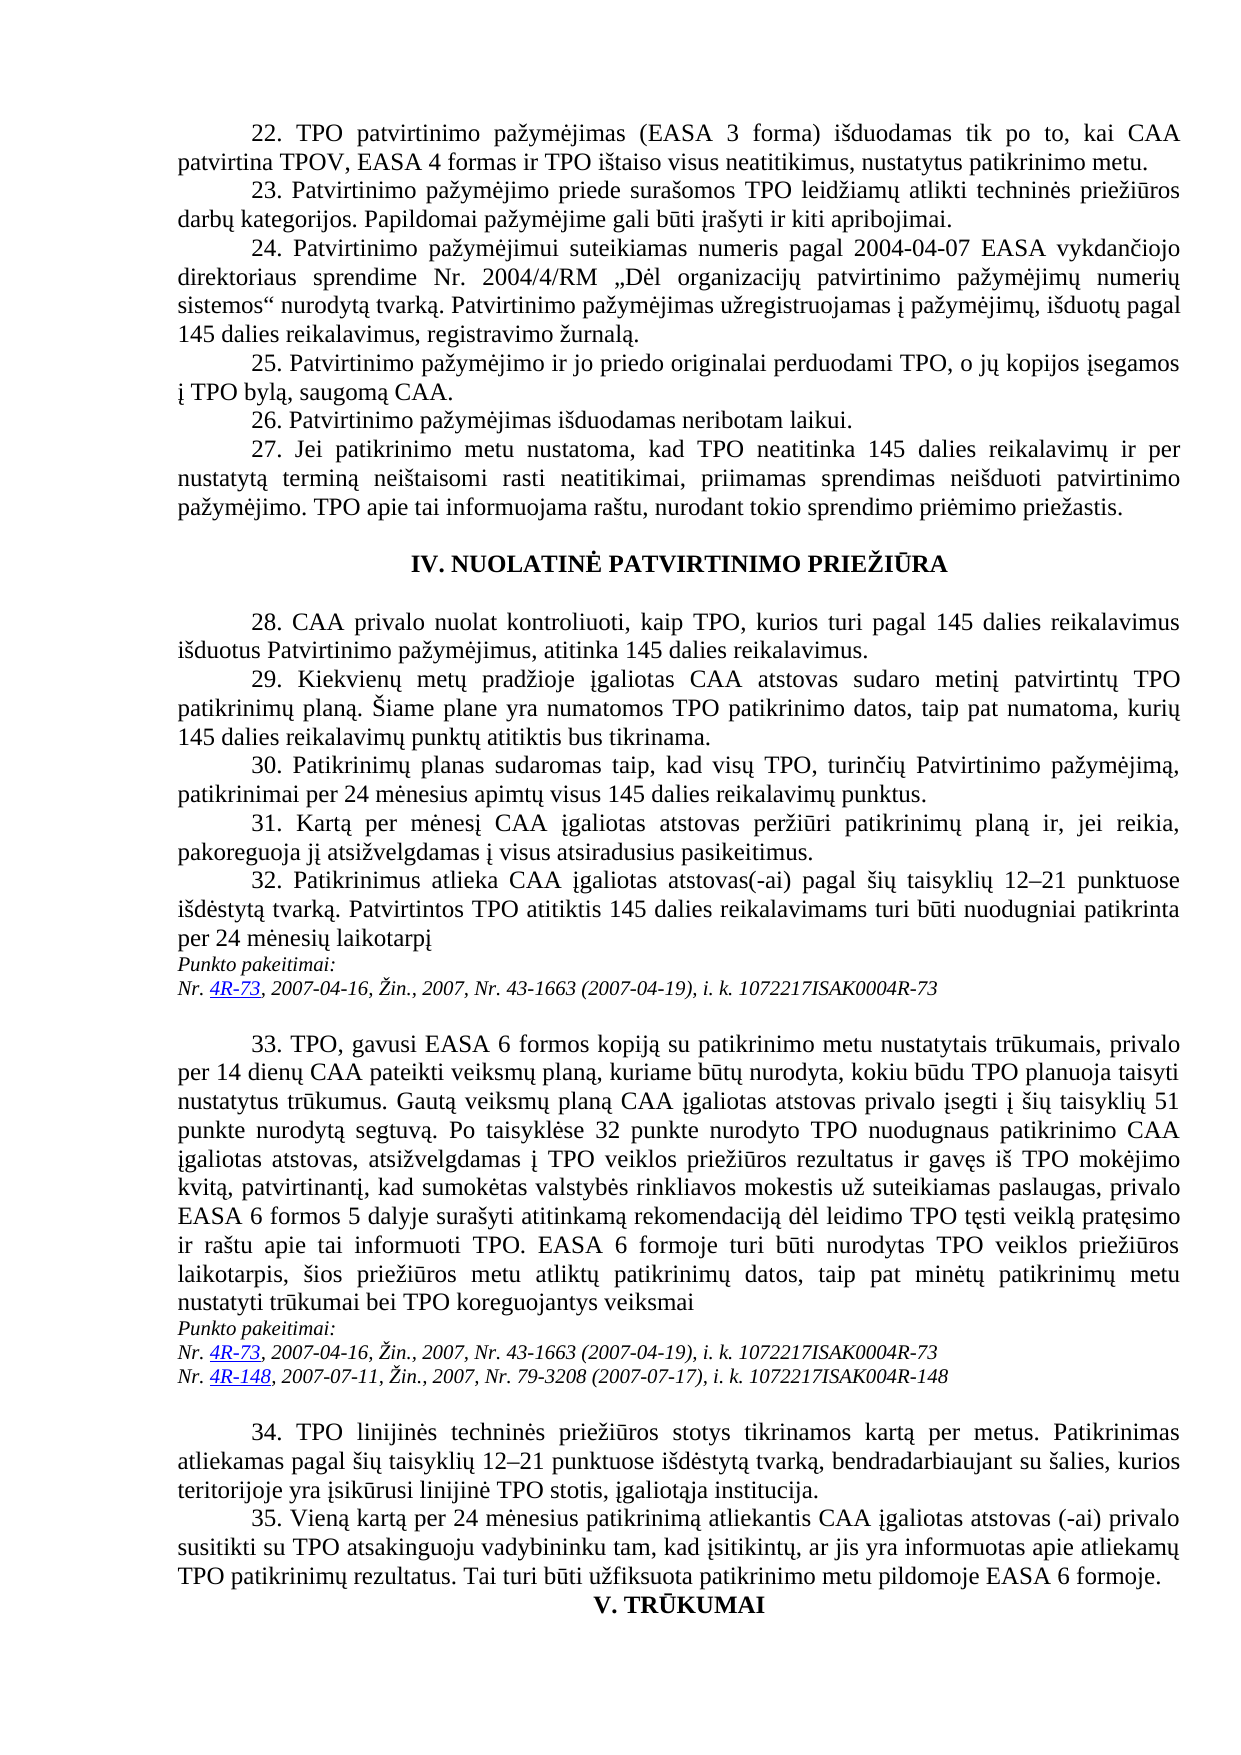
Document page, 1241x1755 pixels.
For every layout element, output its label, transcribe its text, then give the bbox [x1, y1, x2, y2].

text 35. Vieną kartą per 24 mėnesius patikrinimą atliekantis CAA įgaliotas atstovas (-ai) privalo susitikti su TPO atsakinguoju vadybininku tam, kad įsitikintų, ar jis yra informuotas apie atliekamų TPO patikrinimų rezultatus. Tai turi būti užfiksuota patikrinimo metu pildomoje EASA 6 formoje. [177, 1503, 1181, 1590]
text V. TRŪKUMAI [177, 1590, 1181, 1618]
text 25. Patvirtinimo pažymėjimo ir jo priedo originalai perduodami TPO, o jų kopijos įsegamos į TPO bylą, saugomą CAA. [177, 348, 1181, 406]
text 28. CAA privalo nuolat kontroliuoti, kaip TPO, kurios turi pagal 145 dalies reikalavimus išduotus Patvirtinimo pažymėjimus, atitinka 145 dalies reikalavimus. [177, 607, 1181, 664]
text IV. NUOLATINĖ PATVIRTINIMO PRIEŽIŪRA [177, 549, 1181, 578]
text 26. Patvirtinimo pažymėjimas išduodamas neribotam laikui. [177, 406, 1181, 434]
text 23. Patvirtinimo pažymėjimo priede surašomos TPO leidžiamų atlikti techninės priežiūros darbų kategorijos. Papildomai pažymėjime gali būti įrašyti ir kiti apribojimai. [177, 176, 1181, 233]
text 22. TPO patvirtinimo pažymėjimas (EASA 3 forma) išduodamas tik po to, kai CAA patvirtina TPOV, EASA 4 formas ir TPO ištaiso visus neatitikimus, nustatytus patikrinimo metu. [177, 118, 1181, 176]
text 31. Kartą per mėnesį CAA įgaliotas atstovas peržiūri patikrinimų planą ir, jei reikia, pakoreguoja jį atsižvelgdamas į visus atsiradusius pasikeitimus. [177, 808, 1181, 866]
text 27. Jei patikrinimo metu nustatoma, kad TPO neatitinka 145 dalies reikalavimų ir per nustatytą terminą neištaisomi rasti neatitikimai, priimamas sprendimas neišduoti patvirtinimo pažymėjimo. TPO apie tai informuojama raštu, nurodant tokio sprendimo priėmimo priežastis. [177, 434, 1181, 521]
text 24. Patvirtinimo pažymėjimui suteikiamas numeris pagal 2004-04-07 EASA vykdančiojo direktoriaus sprendime Nr. 2004/4/RM „Dėl organizacijų patvirtinimo pažymėjimų numerių sistemos“ nurodytą tvarką. Patvirtinimo pažymėjimas užregistruojamas į pažymėjimų, išduotų pagal 145 dalies reikalavimus, registravimo žurnalą. [177, 233, 1181, 348]
text 30. Patikrinimų planas sudaromas taip, kad visų TPO, turinčių Patvirtinimo pažymėjimą, patikrinimai per 24 mėnesius apimtų visus 145 dalies reikalavimų punktus. [177, 751, 1181, 808]
text Punkto pakeitimai: [177, 952, 1181, 976]
text Nr. 4R-148, 2007-07-11, Žin., 2007, Nr. 79-3208 (2007-07-17), i. k. 1072217ISAK004R-148 [177, 1364, 1181, 1388]
text Nr. 4R-73, 2007-04-16, Žin., 2007, Nr. 43-1663 (2007-04-19), i. k. 1072217ISAK0004R-73 [177, 1340, 1181, 1364]
text 32. Patikrinimus atlieka CAA įgaliotas atstovas(-ai) pagal šių taisyklių 12–21 punktuose išdėstytą tvarką. Patvirtintos TPO atitiktis 145 dalies reikalavimams turi būti nuodugniai patikrinta per 24 mėnesių laikotarpį [177, 866, 1181, 952]
text Punkto pakeitimai: [177, 1316, 1181, 1340]
text 34. TPO linijinės techninės priežiūros stotys tikrinamos kartą per metus. Patikrinimas atliekamas pagal šių taisyklių 12–21 punktuose išdėstytą tvarką, bendradarbiaujant su šalies, kurios teritorijoje yra įsikūrusi linijinė TPO stotis, įgaliotąja institucija. [177, 1417, 1181, 1503]
text 33. TPO, gavusi EASA 6 formos kopiją su patikrinimo metu nustatytais trūkumais, privalo per 14 dienų CAA pateikti veiksmų planą, kuriame būtų nurodyta, kokiu būdu TPO planuoja taisyti nustatytus trūkumus. Gautą veiksmų planą CAA įgaliotas atstovas privalo įsegti į šių taisyklių 51 punkte nurodytą segtuvą. Po taisyklėse 32 punkte nurodyto TPO nuodugnaus patikrinimo CAA įgaliotas atstovas, atsižvelgdamas į TPO veiklos priežiūros rezultatus ir gavęs iš TPO mokėjimo kvitą, patvirtinantį, kad sumokėtas valstybės rinkliavos mokestis už suteikiamas paslaugas, privalo EASA 6 formos 5 dalyje surašyti atitinkamą rekomendaciją dėl leidimo TPO tęsti veiklą pratęsimo ir raštu apie tai informuoti TPO. EASA 6 formoje turi būti nurodytas TPO veiklos priežiūros laikotarpis, šios priežiūros metu atliktų patikrinimų datos, taip pat minėtų patikrinimų metu nustatyti trūkumai bei TPO koreguojantys veiksmai [177, 1029, 1181, 1316]
text 29. Kiekvienų metų pradžioje įgaliotas CAA atstovas sudaro metinį patvirtintų TPO patikrinimų planą. Šiame plane yra numatomos TPO patikrinimo datos, taip pat numatoma, kurių 145 dalies reikalavimų punktų atitiktis bus tikrinama. [177, 664, 1181, 751]
text Nr. 4R-73, 2007-04-16, Žin., 2007, Nr. 43-1663 (2007-04-19), i. k. 1072217ISAK0004R-73 [177, 976, 1181, 1000]
